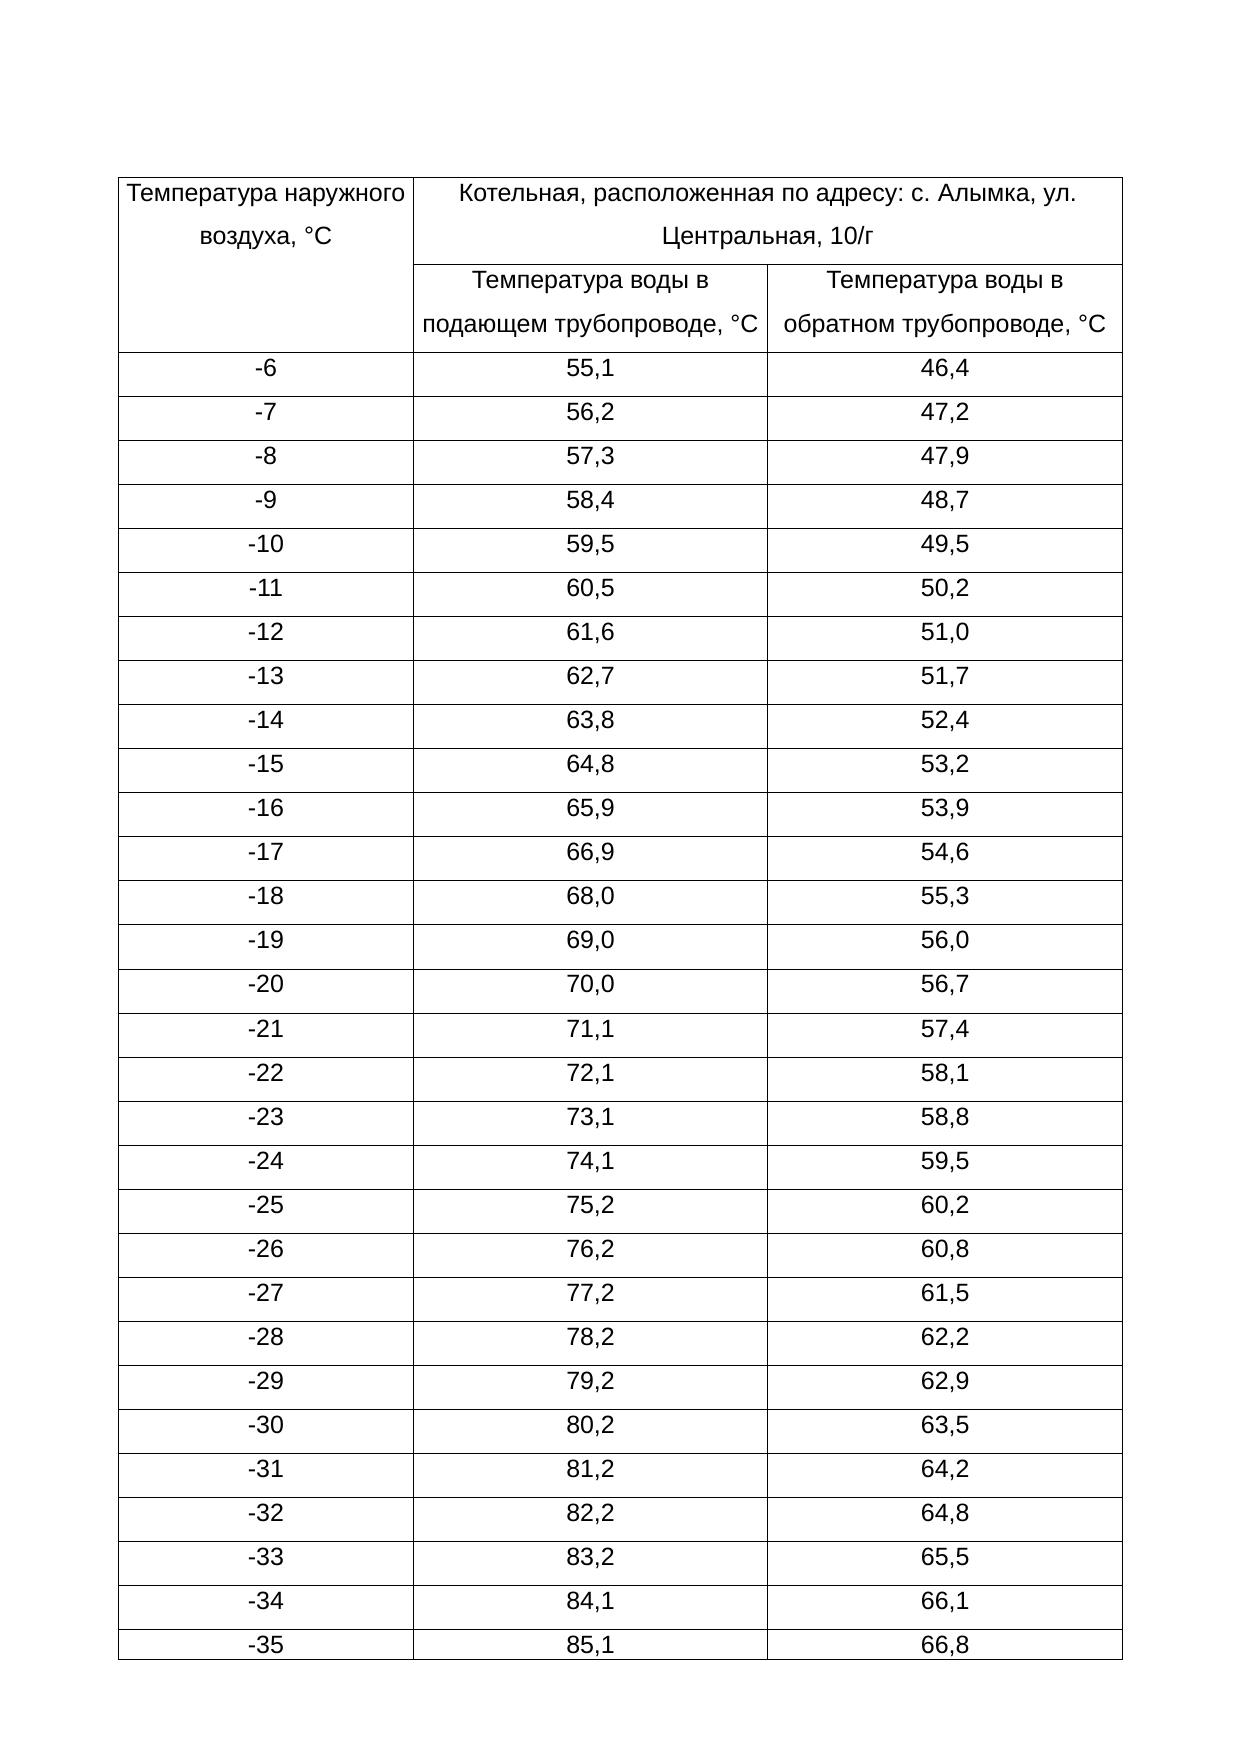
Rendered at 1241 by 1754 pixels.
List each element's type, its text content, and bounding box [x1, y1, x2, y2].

table_cell -19 [119, 925, 413, 968]
table_cell -27 [119, 1278, 413, 1321]
table_cell -11 [119, 573, 413, 616]
table_cell -22 [119, 1058, 413, 1101]
table_cell 61,5 [768, 1278, 1122, 1321]
table_cell 60,5 [414, 573, 767, 616]
table_cell -35 [119, 1630, 413, 1659]
table_cell 55,1 [414, 353, 767, 396]
table_cell -32 [119, 1498, 413, 1541]
table_cell -23 [119, 1102, 413, 1145]
table_cell -6 [119, 353, 413, 396]
table_cell -16 [119, 793, 413, 836]
table_cell 53,2 [768, 749, 1122, 792]
table_cell 70,0 [414, 970, 767, 1012]
table_cell 66,1 [768, 1586, 1122, 1629]
table_cell 54,6 [768, 837, 1122, 880]
table_cell 66,9 [414, 837, 767, 880]
table_cell 59,5 [768, 1146, 1122, 1189]
table_cell 56,0 [768, 925, 1122, 968]
table_cell 56,2 [414, 397, 767, 440]
table_cell -25 [119, 1190, 413, 1233]
table_cell 69,0 [414, 925, 767, 968]
table_cell 80,2 [414, 1410, 767, 1453]
table_cell -13 [119, 661, 413, 704]
table_cell -26 [119, 1234, 413, 1277]
table_cell 64,8 [768, 1498, 1122, 1541]
table_cell 63,5 [768, 1410, 1122, 1453]
table_cell 72,1 [414, 1058, 767, 1101]
table_cell -18 [119, 881, 413, 924]
table_cell 47,2 [768, 397, 1122, 440]
table_cell 51,7 [768, 661, 1122, 704]
table_cell 76,2 [414, 1234, 767, 1277]
table_cell -12 [119, 617, 413, 660]
table_cell 77,2 [414, 1278, 767, 1321]
table_cell 63,8 [414, 705, 767, 748]
table_cell 46,4 [768, 353, 1122, 396]
table_cell -17 [119, 837, 413, 880]
table_cell 65,5 [768, 1542, 1122, 1585]
table_cell 65,9 [414, 793, 767, 836]
table_header Котельная, расположенная по адресу: с. Алымка, ул. Центральная, 10/г [414, 178, 1122, 264]
table_cell 74,1 [414, 1146, 767, 1189]
table_cell 81,2 [414, 1454, 767, 1497]
table_header Температура наружного воздуха, °С [119, 178, 413, 352]
table_cell 55,3 [768, 881, 1122, 924]
table_cell 64,8 [414, 749, 767, 792]
table_cell 59,5 [414, 529, 767, 572]
table_cell 62,2 [768, 1322, 1122, 1365]
table_cell 56,7 [768, 970, 1122, 1012]
table_cell 50,2 [768, 573, 1122, 616]
table_cell 47,9 [768, 441, 1122, 484]
table_cell 53,9 [768, 793, 1122, 836]
table_cell 62,7 [414, 661, 767, 704]
table_cell 61,6 [414, 617, 767, 660]
table_cell -21 [119, 1014, 413, 1057]
table_cell -34 [119, 1586, 413, 1629]
table_cell -7 [119, 397, 413, 440]
table_cell 71,1 [414, 1014, 767, 1057]
table_cell -14 [119, 705, 413, 748]
table_cell 79,2 [414, 1366, 767, 1409]
table_cell 60,8 [768, 1234, 1122, 1277]
table_cell 64,2 [768, 1454, 1122, 1497]
table_cell 62,9 [768, 1366, 1122, 1409]
table_cell 68,0 [414, 881, 767, 924]
table_cell 57,4 [768, 1014, 1122, 1057]
table_cell -33 [119, 1542, 413, 1585]
table_cell 66,8 [768, 1630, 1122, 1659]
table_cell 57,3 [414, 441, 767, 484]
table_cell -28 [119, 1322, 413, 1365]
table_cell 78,2 [414, 1322, 767, 1365]
table_cell 73,1 [414, 1102, 767, 1145]
table_cell -30 [119, 1410, 413, 1453]
table_cell 85,1 [414, 1630, 767, 1659]
table_cell 58,4 [414, 485, 767, 528]
table_cell 58,1 [768, 1058, 1122, 1101]
table_cell 82,2 [414, 1498, 767, 1541]
table_cell 84,1 [414, 1586, 767, 1629]
table_cell Температура воды в обратном трубопроводе, °С [768, 265, 1122, 352]
table_cell 75,2 [414, 1190, 767, 1233]
table_cell 83,2 [414, 1542, 767, 1585]
table_cell -8 [119, 441, 413, 484]
table_cell 58,8 [768, 1102, 1122, 1145]
table_cell 52,4 [768, 705, 1122, 748]
table_cell -15 [119, 749, 413, 792]
table_cell -29 [119, 1366, 413, 1409]
table_cell -24 [119, 1146, 413, 1189]
table_cell -20 [119, 970, 413, 1012]
table_cell 48,7 [768, 485, 1122, 528]
table_cell -31 [119, 1454, 413, 1497]
table_cell 60,2 [768, 1190, 1122, 1233]
table_cell Температура воды в подающем трубопроводе, °С [414, 265, 767, 352]
table_cell -9 [119, 485, 413, 528]
table_cell -10 [119, 529, 413, 572]
table_cell 49,5 [768, 529, 1122, 572]
table_cell 51,0 [768, 617, 1122, 660]
